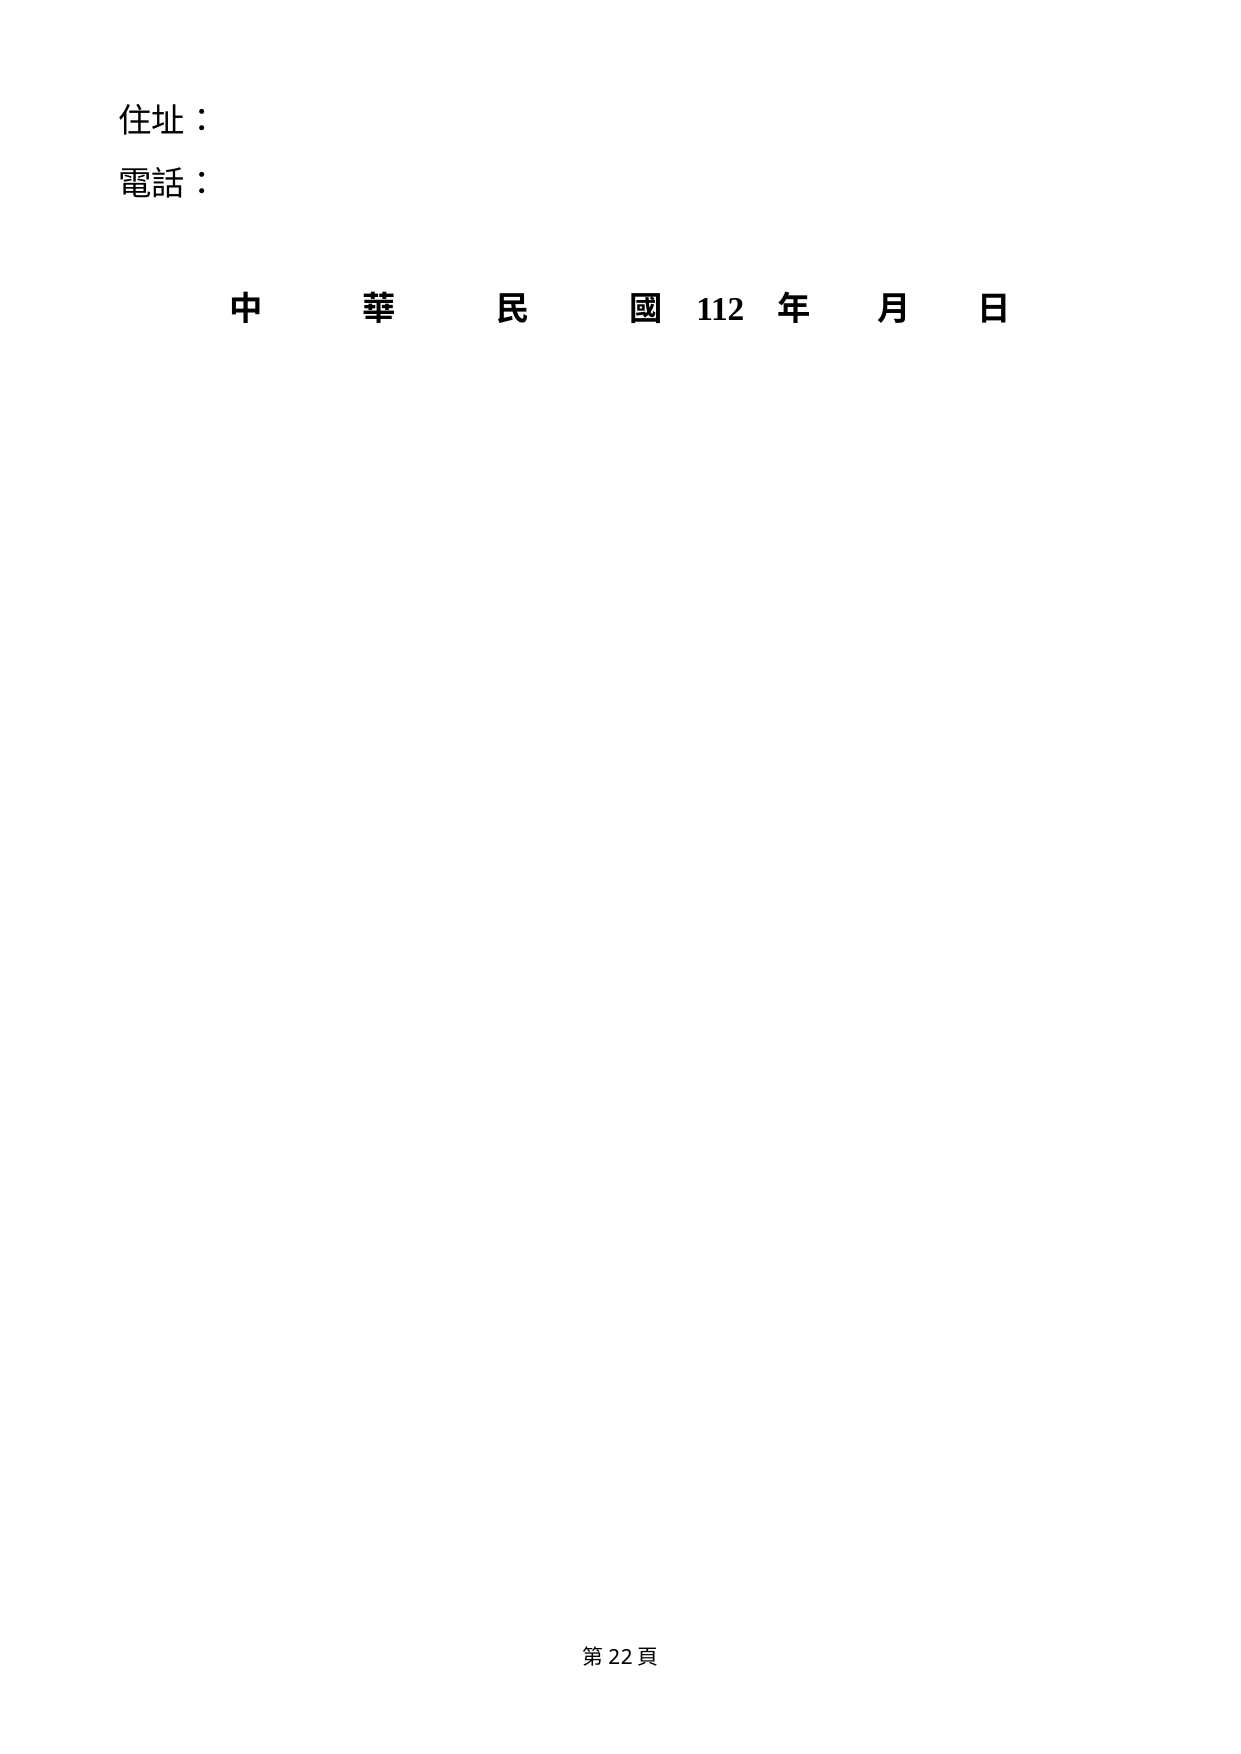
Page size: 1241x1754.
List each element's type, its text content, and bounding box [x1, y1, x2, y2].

text 住址： [118, 76, 1122, 139]
text 中 華 民 國 112 年 月 日 [118, 264, 1122, 326]
text 電話： [118, 139, 1122, 201]
